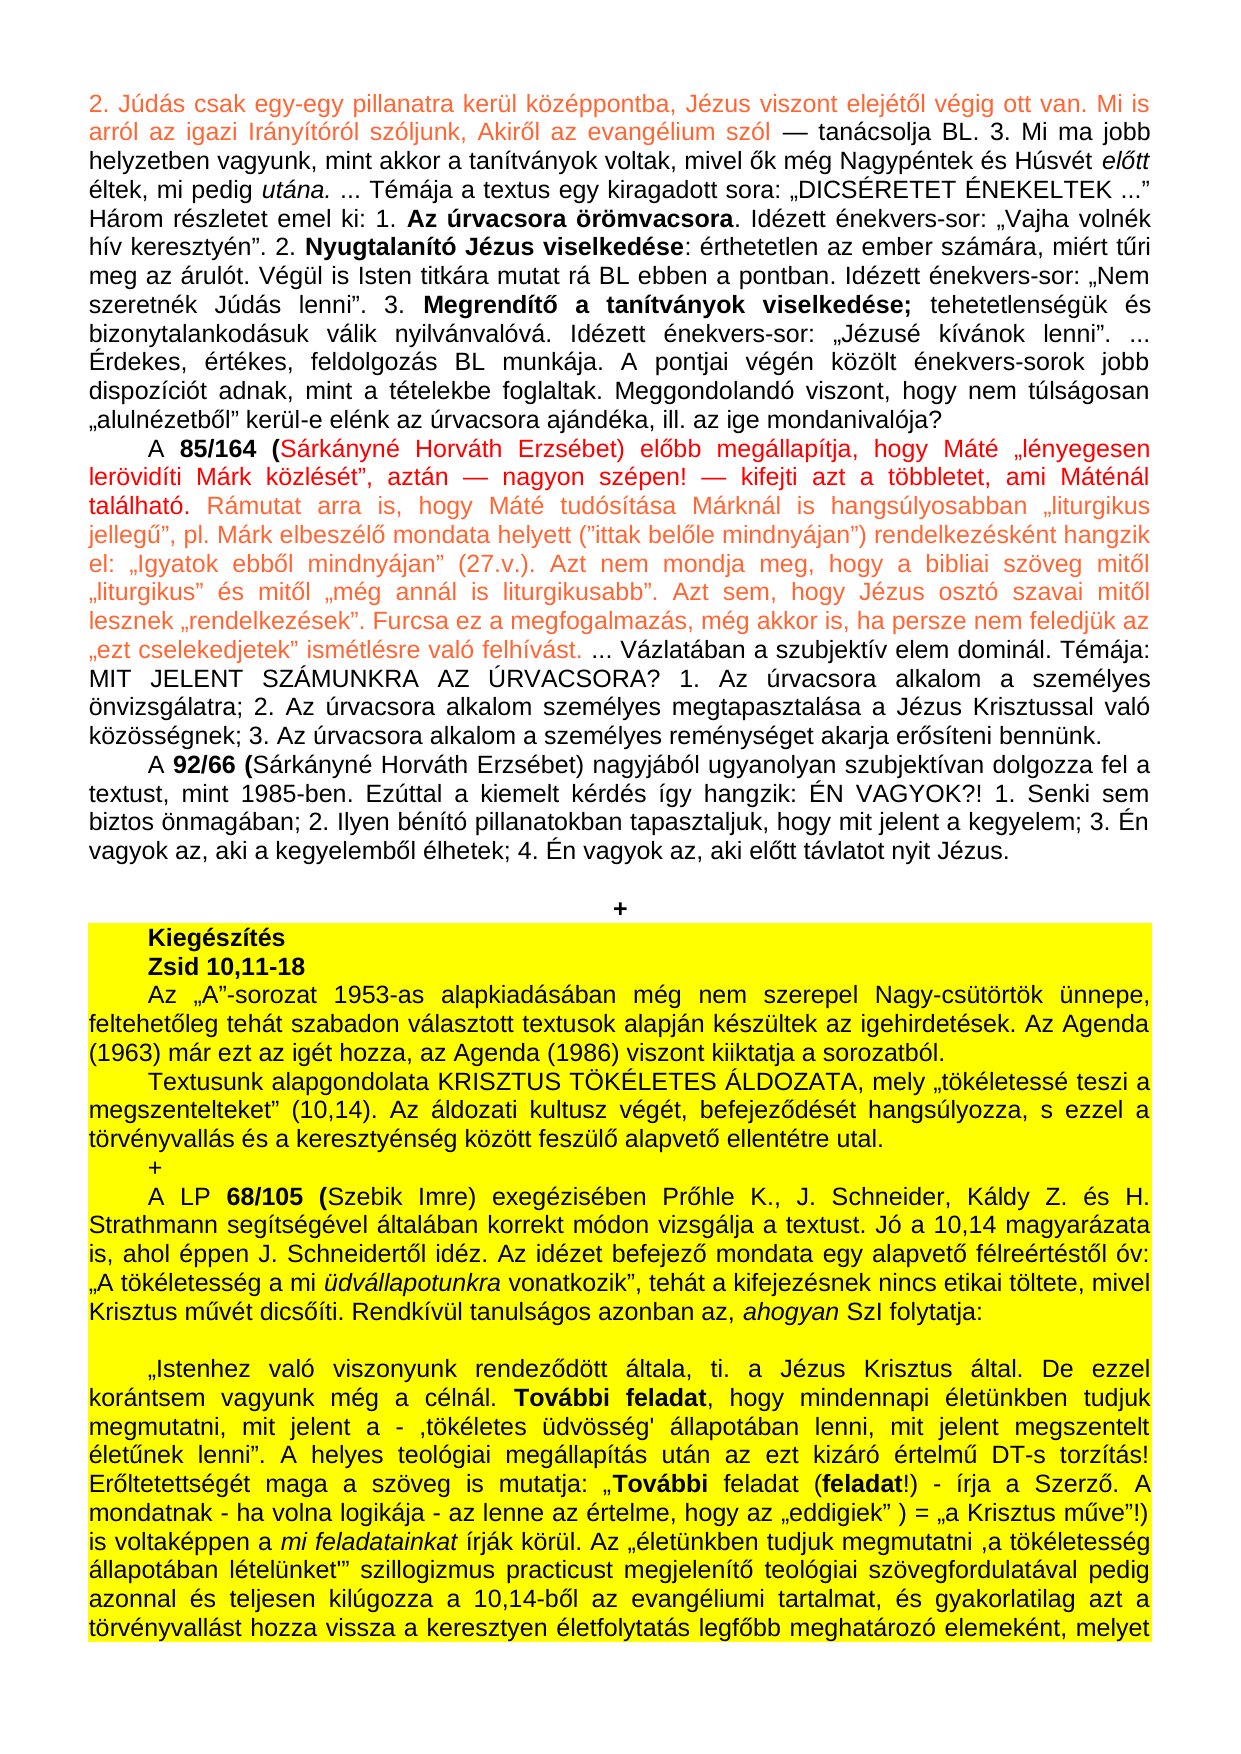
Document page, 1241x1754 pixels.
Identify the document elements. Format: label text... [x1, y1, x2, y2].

text Kiegészítés [88, 923, 1152, 952]
text Zsid 10,11-18 [88, 952, 1152, 981]
text Az „A”-sorozat 1953-as alapkiadásában még nem szerepel Nagy-csütörtök ünnepe, feltehetőleg tehát szabadon választott textusok alapján készültek az igehirdetések. Az Agenda (1963) már ezt az igét hozza, az Agenda (1986) viszont kiiktatja a sorozatból. [88, 981, 1152, 1067]
text „Istenhez való viszonyunk rendeződött általa, ti. a Jézus Krisztus által. De ezzel korántsem vagyunk még a célnál. További feladat, hogy mindennapi életünkben tudjuk megmutatni, mit jelent a - ,tökéletes üdvösség' állapotában lenni, mit jelent megszentelt életűnek lenni”. A helyes teológiai megállapítás után az ezt kizáró értelmű DT-s torzítás! Erőltetettségét maga a szöveg is mutatja: „További feladat (feladat!) - írja a Szerző. A mondatnak - ha volna logikája - az lenne az értelme, hogy az „eddigiek” ) = „a Krisztus műve”!) is voltaképpen a mi feladatainkat írják körül. Az „életünkben tudjuk megmutatni ,a tökéletesség állapotában lételünket'” szillogizmus practicust megjelenítő teológiai szövegfordulatával pedig azonnal és teljesen kilúgozza a 10,14-ből az evangéliumi tartalmat, és gyakorlatilag azt a törvényvallást hozza vissza a keresztyen életfolytatás legfőbb meghatározó elemeként, melyet [88, 1354, 1152, 1642]
text A LP 68/105 (Szebik Imre) exegézisében Prőhle K., J. Schneider, Káldy Z. és H. Strathmann segítségével általában korrekt módon vizsgálja a textust. Jó a 10,14 magyarázata is, ahol éppen J. Schneidertől idéz. Az idézet befejező mondata egy alapvető félreértéstől óv: „A tökéletesség a mi üdvállapotunkra vonatkozik”, tehát a kifejezésnek nincs etikai töltete, mivel Krisztus művét dicsőíti. Rendkívül tanulságos azonban az, ahogyan SzI folytatja: [88, 1182, 1152, 1326]
text A 85/164 (Sárkányné Horváth Erzsébet) előbb megállapítja, hogy Máté „lényegesen lerövidíti Márk közlését”, aztán ― nagyon szépen! ― kifejti azt a többletet, ami Máténál található. Rámutat arra is, hogy Máté tudósítása Márknál is hangsúlyosabban „liturgikus jellegű”, pl. Márk elbeszélő mondata helyett (”ittak belőle mindnyájan”) rendelkezésként hangzik el: „Igyatok ebből mindnyájan” (27.v.). Azt nem mondja meg, hogy a bibliai szöveg mitől „liturgikus” és mitől „még annál is liturgikusabb”. Azt sem, hogy Jézus osztó szavai mitől lesznek „rendelkezések”. Furcsa ez a megfogalmazás, még akkor is, ha persze nem feledjük az „ezt cselekedjetek” ismétlésre való felhívást. ... Vázlatában a szubjektív elem dominál. Témája: MIT JELENT SZÁMUNKRA AZ ÚRVACSORA? 1. Az úrvacsora alkalom a személyes önvizsgálatra; 2. Az úrvacsora alkalom személyes megtapasztalása a Jézus Krisztussal való közösségnek; 3. Az úrvacsora alkalom a személyes reménységet akarja erősíteni bennünk. [88, 433, 1152, 750]
text + [88, 1153, 1152, 1182]
text A 92/66 (Sárkányné Horváth Erzsébet) nagyjából ugyanolyan szubjektívan dolgozza fel a textust, mint 1985-ben. Ezúttal a kiemelt kérdés így hangzik: ÉN VAGYOK?! 1. Senki sem biztos önmagában; 2. Ilyen bénító pillanatokban tapasztaljuk, hogy mit jelent a kegyelem; 3. Én vagyok az, aki a kegyelemből élhetek; 4. Én vagyok az, aki előtt távlatot nyit Jézus. [88, 750, 1152, 865]
text 2. Júdás csak egy-egy pillanatra kerül középpontba, Jézus viszont elejétől végig ott van. Mi is arról az igazi Irányítóról szóljunk, Akiről az evangélium szól ― tanácsolja BL. 3. Mi ma jobb helyzetben vagyunk, mint akkor a tanítványok voltak, mivel ők még Nagypéntek és Húsvét előtt éltek, mi pedig utána. ... Témája a textus egy kiragadott sora: „DICSÉRETET ÉNEKELTEK ...” Három részletet emel ki: 1. Az úrvacsora örömvacsora. Idézett énekvers-sor: „Vajha volnék hív keresztyén”. 2. Nyugtalanító Jézus viselkedése: érthetetlen az ember számára, miért tűri meg az árulót. Végül is Isten titkára mutat rá BL ebben a pontban. Idézett énekvers-sor: „Nem szeretnék Júdás lenni”. 3. Megrendítő a tanítványok viselkedése; tehetetlenségük és bizonytalankodásuk válik nyilvánvalóvá. Idézett énekvers-sor: „Jézusé kívánok lenni”. ... Érdekes, értékes, feldolgozás BL munkája. A pontjai végén közölt énekvers-sorok jobb dispozíciót adnak, mint a tételekbe foglaltak. Meggondolandó viszont, hogy nem túlságosan „alulnézetből” kerül‑e elénk az úrvacsora ajándéka, ill. az ige mondanivalója? [88, 88, 1152, 433]
text Textusunk alapgondolata KRISZTUS TÖKÉLETES ÁLDOZATA, mely „tökéletessé teszi a megszentelteket” (10,14). Az áldozati kultusz végét, befejeződését hangsúlyozza, s ezzel a törvényvallás és a keresztyénség között feszülő alapvető ellentétre utal. [88, 1067, 1152, 1153]
text + [88, 894, 1152, 923]
